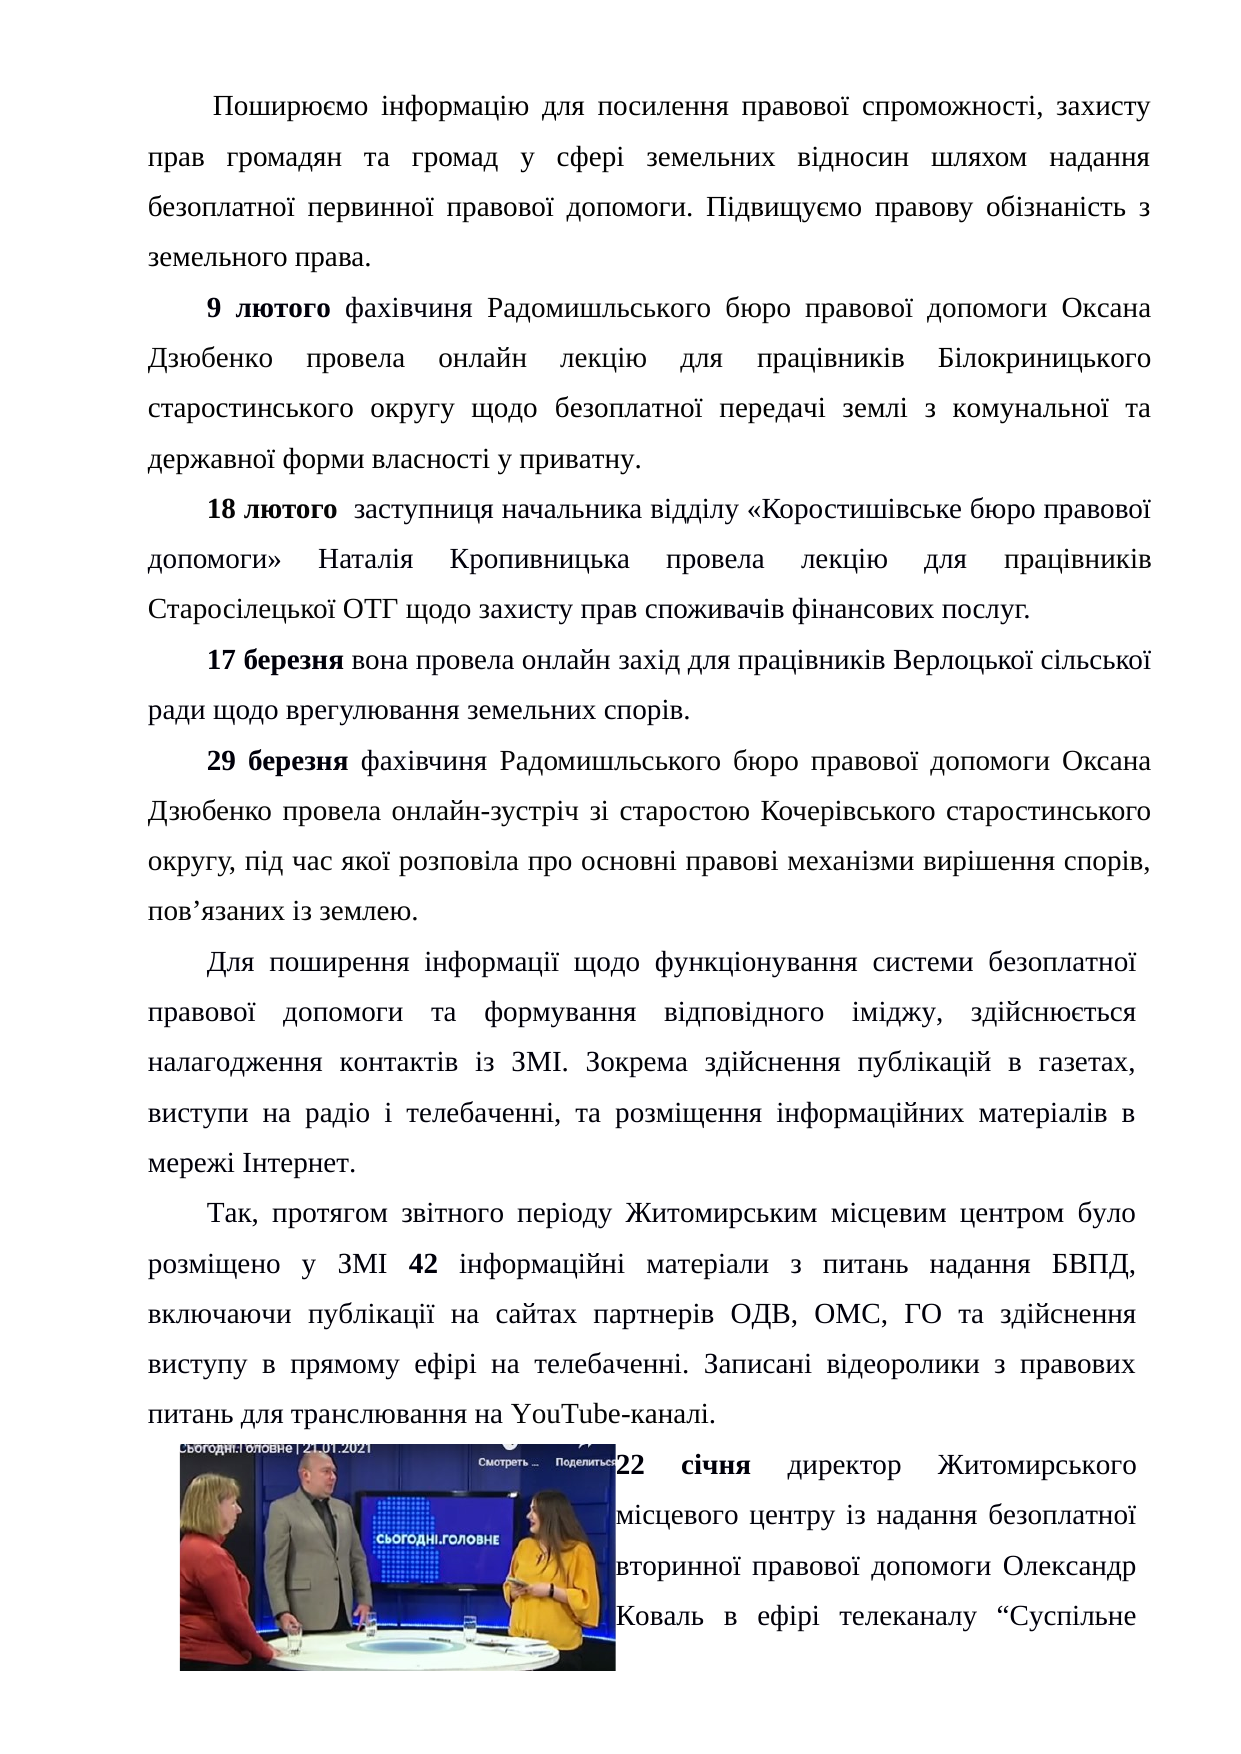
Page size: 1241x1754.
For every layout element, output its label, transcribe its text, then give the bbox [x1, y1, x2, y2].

text Так, протягом звітного періоду Житомирським місцевим центром було розміщено у ЗМІ 42 інформаційні матеріали з питань надання БВПД, включаючи публікації на сайтах партнерів ОДВ, ОМС, ГО та здійснення виступу в прямому ефірі на телебаченні. Записані відеоролики з правових питань для транслювання на YouTube-каналі. [148, 1195, 1137, 1430]
text 29 березня фахівчиня Радомишльського бюро правової допомоги Оксана Дзюбенко провела онлайн-зустріч зі старостою Кочерівського старостинського округу, під час якої розповіла про основні правові механізми вирішення спорів, пов’язаних із землею. [148, 743, 1152, 927]
text 9 лютого фахівчиня Радомишльського бюро правової допомоги Оксана Дзюбенко провела онлайн лекцію для працівників Білокриницького старостинського округу щодо безоплатної передачі землі з комунальної та державної форми власності у приватну. [148, 290, 1152, 474]
picture [179, 1444, 616, 1671]
text 17 березня вона провела онлайн захід для працівників Верлоцької сільської ради щодо врегулювання земельних спорів. [148, 642, 1152, 726]
text 22 січня директор Житомирського місцевого центру із надання безоплатної вторинної правової допомоги Олександр Коваль в ефірі телеканалу “Суспільне [616, 1447, 1137, 1631]
text Для поширення інформації щодо функціонування системи безоплатної правової допомоги та формування відповідного іміджу, здійснюється налагодження контактів із ЗМІ. Зокрема здійснення публікацій в газетах, виступи на радіо і телебаченні, та розміщення інформаційних матеріалів в мережі Інтернет. [148, 944, 1137, 1179]
text 18 лютого заступниця начальника відділу «Коростишівське бюро правової допомоги» Наталія Кропивницька провела лекцію для працівників Старосілецької ОТГ щодо захисту прав споживачів фінансових послуг. [148, 491, 1152, 625]
text Поширюємо інформацію для посилення правової спроможності, захисту прав громадян та громад у сфері земельних відносин шляхом надання безоплатної первинної правової допомоги. Підвищуємо правову обізнаність з земельного права. [148, 88, 1152, 273]
